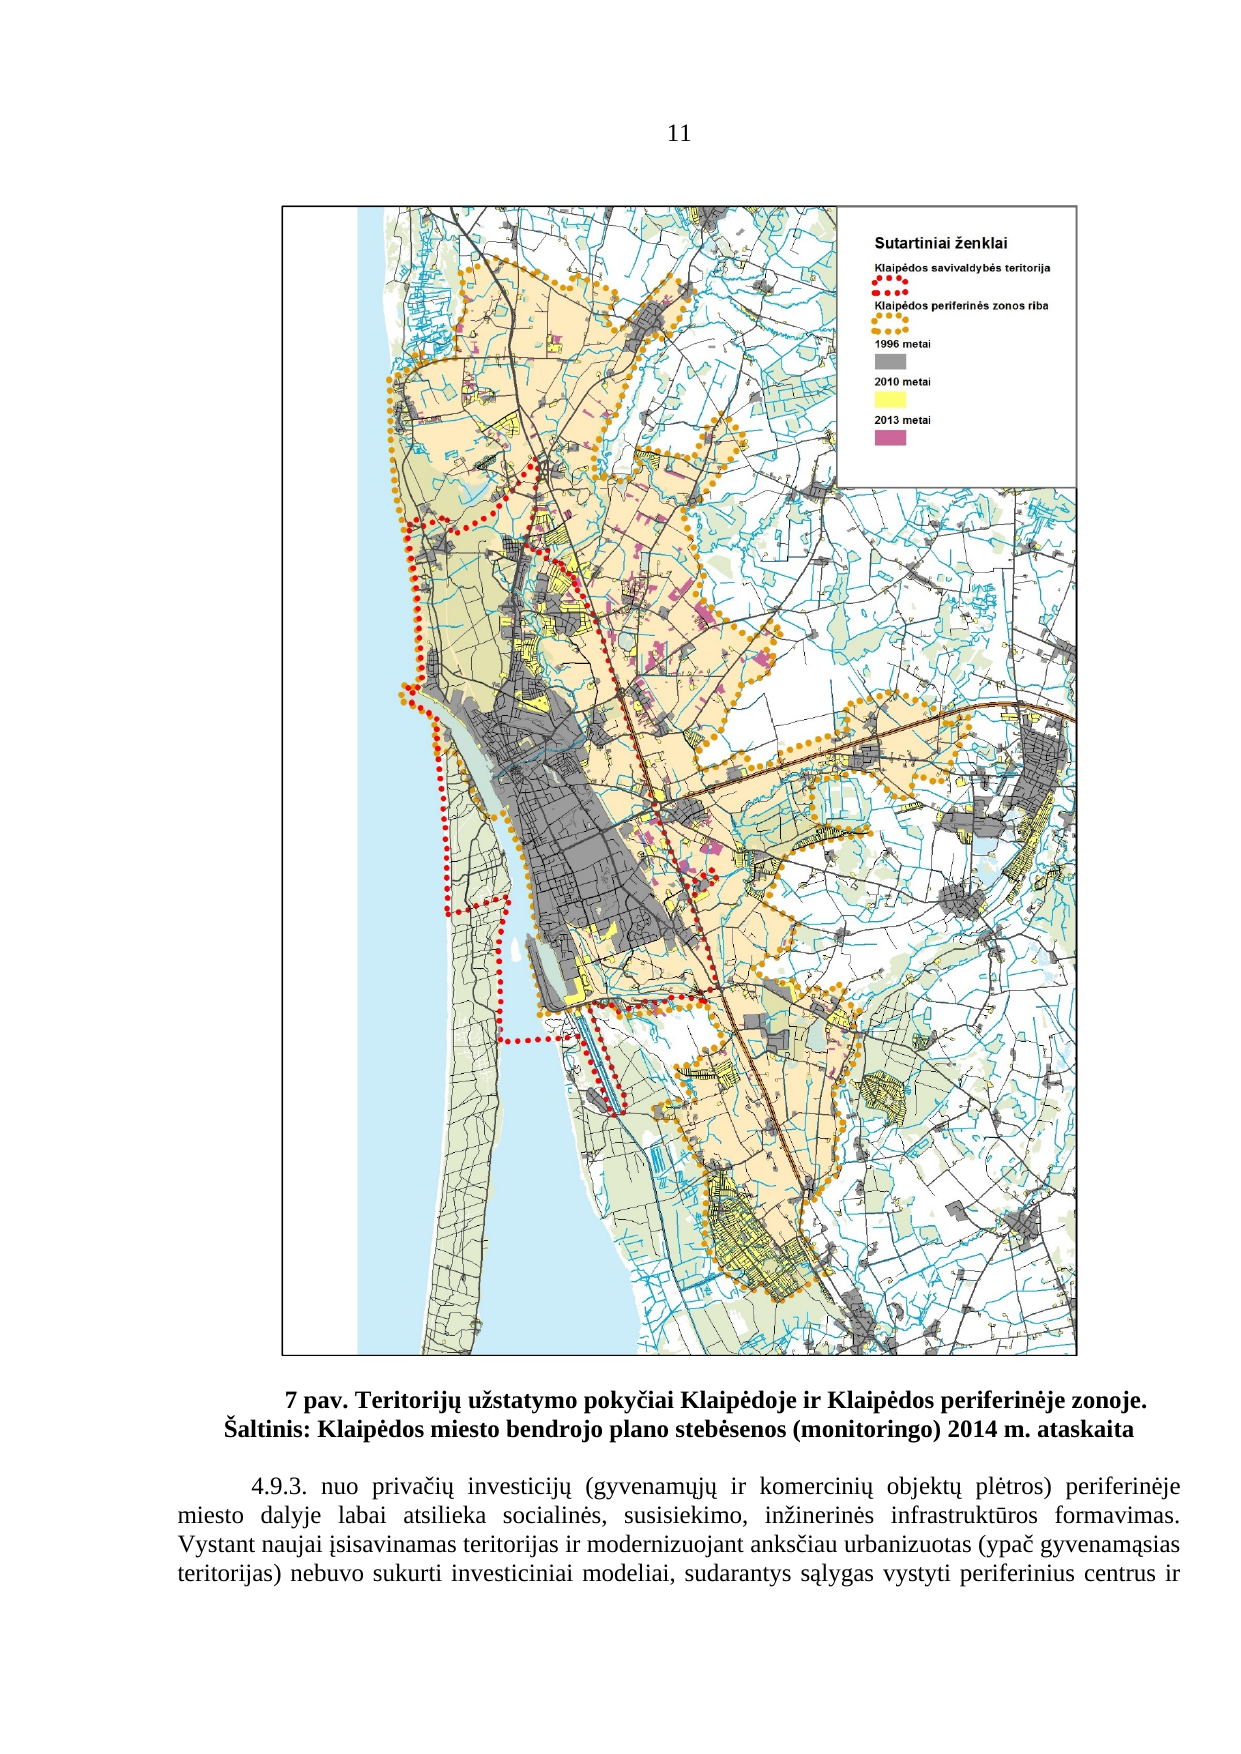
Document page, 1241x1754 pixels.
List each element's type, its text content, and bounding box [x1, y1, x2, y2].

text 4.9.3. nuo privačių investicijų (gyvenamųjų ir komercinių objektų plėtros) periferinėje miesto dalyje labai atsilieka socialinės, susisiekimo, inžinerinės infrastruktūros formavimas. Vystant naujai įsisavinamas teritorijas ir modernizuojant anksčiau urbanizuotas (ypač gyvenamąsias teritorijas) nebuvo sukurti investiciniai modeliai, sudarantys sąlygas vystyti periferinius centrus ir [177, 1471, 1181, 1586]
text 7 pav. Teritorijų užstatymo pokyčiai Klaipėdoje ir Klaipėdos periferinėje zonoje. Šaltinis: Klaipėdos miesto bendrojo plano stebėsenos (monitoringo) 2014 m. ataskaita [177, 1385, 1181, 1443]
